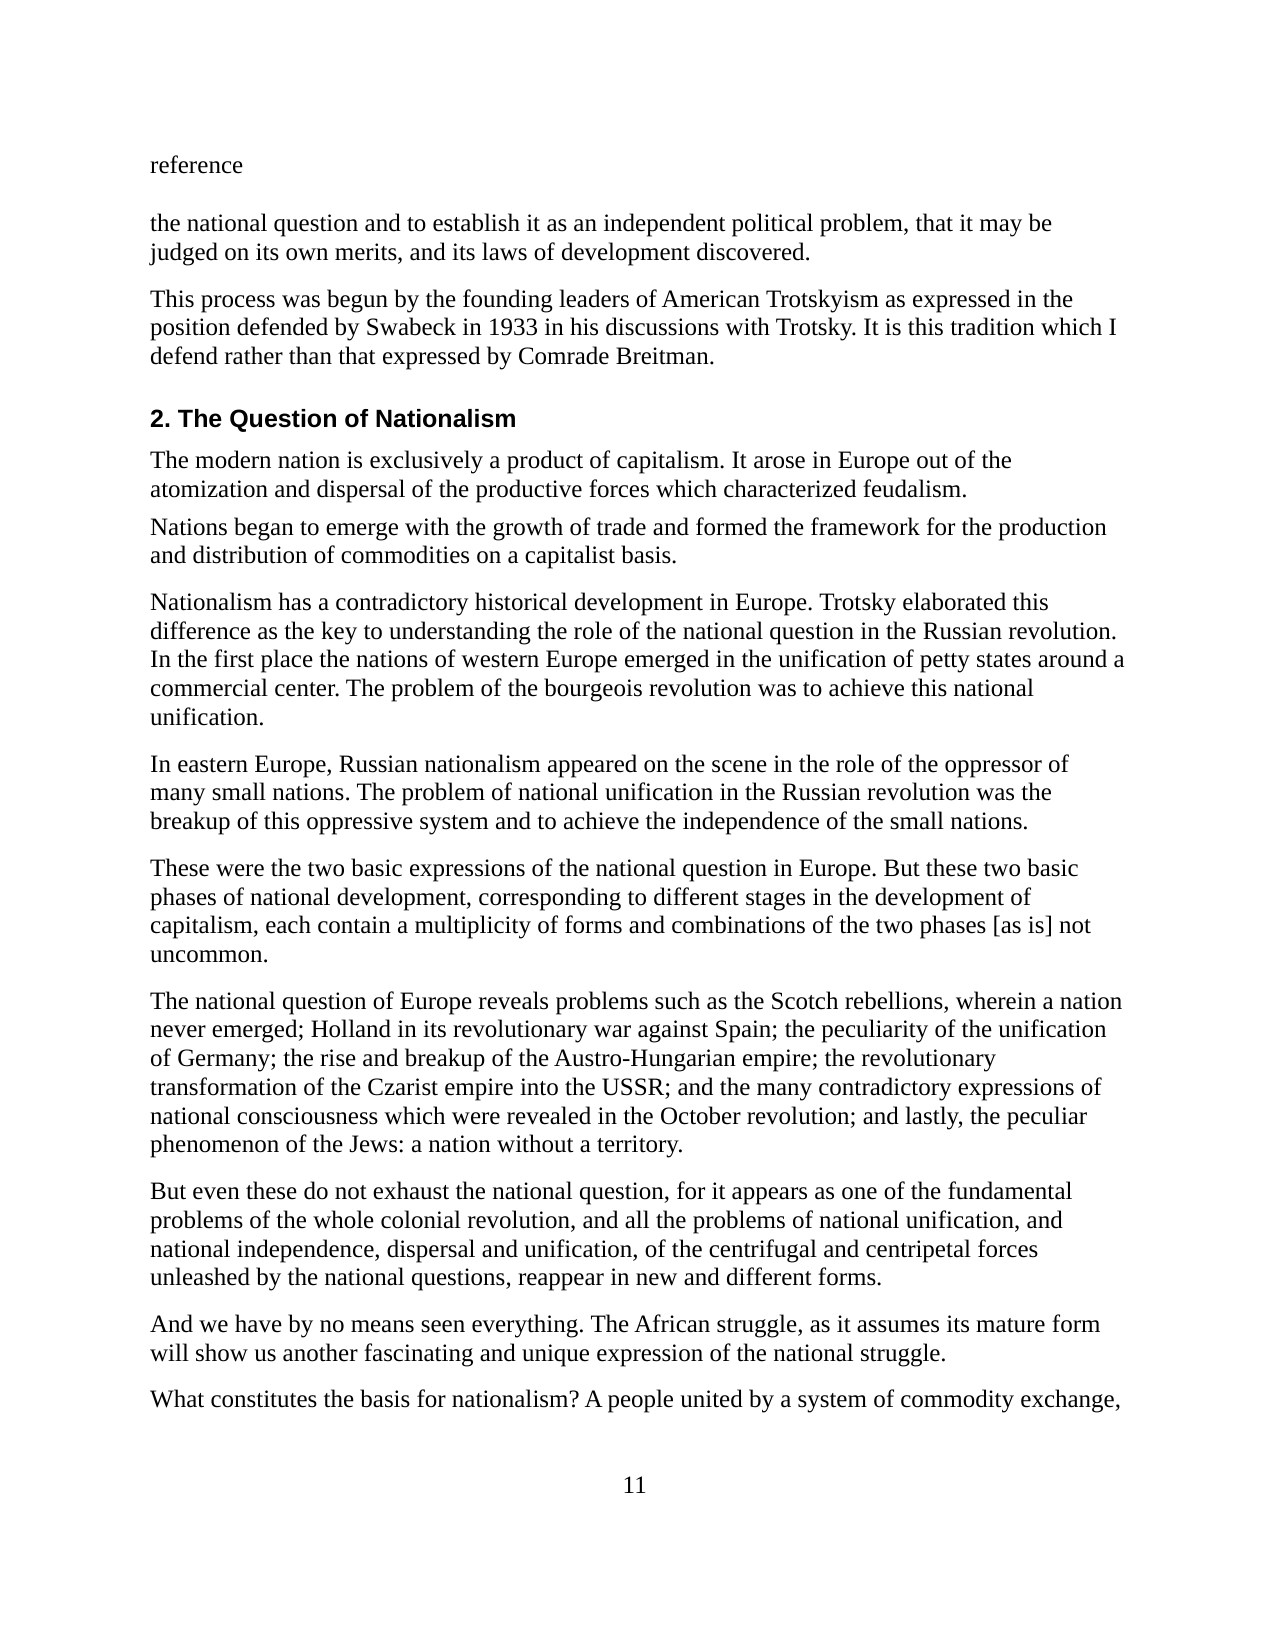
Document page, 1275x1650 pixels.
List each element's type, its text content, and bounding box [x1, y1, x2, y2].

text In eastern Europe, Russian nationalism appeared on the scene in the role of the oppressor of many small nations. The problem of national unification in the Russian revolution was the breakup of this oppressive system and to achieve the independence of the small nations. [150, 749, 1125, 835]
text the national question and to establish it as an independent political problem, that it may be judged on its own merits, and its laws of development discovered. [150, 208, 1125, 266]
text And we have by no means seen everything. The African struggle, as it assumes its mature form will show us another fascinating and unique expression of the national struggle. [150, 1309, 1125, 1367]
text This process was begun by the founding leaders of American Trotskyism as expressed in the position defended by Swabeck in 1933 in his discussions with Trotsky. It is this tradition which I defend rather than that expressed by Comrade Breitman. [150, 284, 1125, 370]
subtitle 2. The Question of Nationalism [150, 404, 1125, 433]
text Nationalism has a contradictory historical development in Europe. Trotsky elaborated this difference as the key to understanding the role of the national question in the Russian revolution. In the first place the nations of western Europe emerged in the unification of petty states around a commercial center. The problem of the bourgeois revolution was to achieve this national unification. [150, 587, 1125, 731]
text Nations began to emerge with the growth of trade and formed the framework for the production and distribution of commodities on a capitalist basis. [150, 512, 1125, 569]
text What constitutes the basis for nationalism? A people united by a system of commodity exchange, [150, 1384, 1125, 1413]
text The modern nation is exclusively a product of capitalism. It arose in Europe out of the atomization and dispersal of the productive forces which characterized feudalism. [150, 445, 1125, 503]
text The national question of Europe reveals problems such as the Scotch rebellions, wherein a nation never emerged; Holland in its revolutionary war against Spain; the peculiarity of the unification of Germany; the rise and breakup of the Austro-Hungarian empire; the revolutionary transformation of the Czarist empire into the USSR; and the many contradictory expressions of national consciousness which were revealed in the October revolution; and lastly, the peculiar phenomenon of the Jews: a nation without a territory. [150, 986, 1125, 1158]
text These were the two basic expressions of the national question in Europe. But these two basic phases of national development, corresponding to different stages in the development of capitalism, each contain a multiplicity of forms and combinations of the two phases [as is] not uncommon. [150, 853, 1125, 968]
text But even these do not exhaust the national question, for it appears as one of the fundamental problems of the whole colonial revolution, and all the problems of national unification, and national independence, dispersal and unification, of the centrifugal and centripetal forces unleashed by the national questions, reappear in new and different forms. [150, 1176, 1125, 1291]
